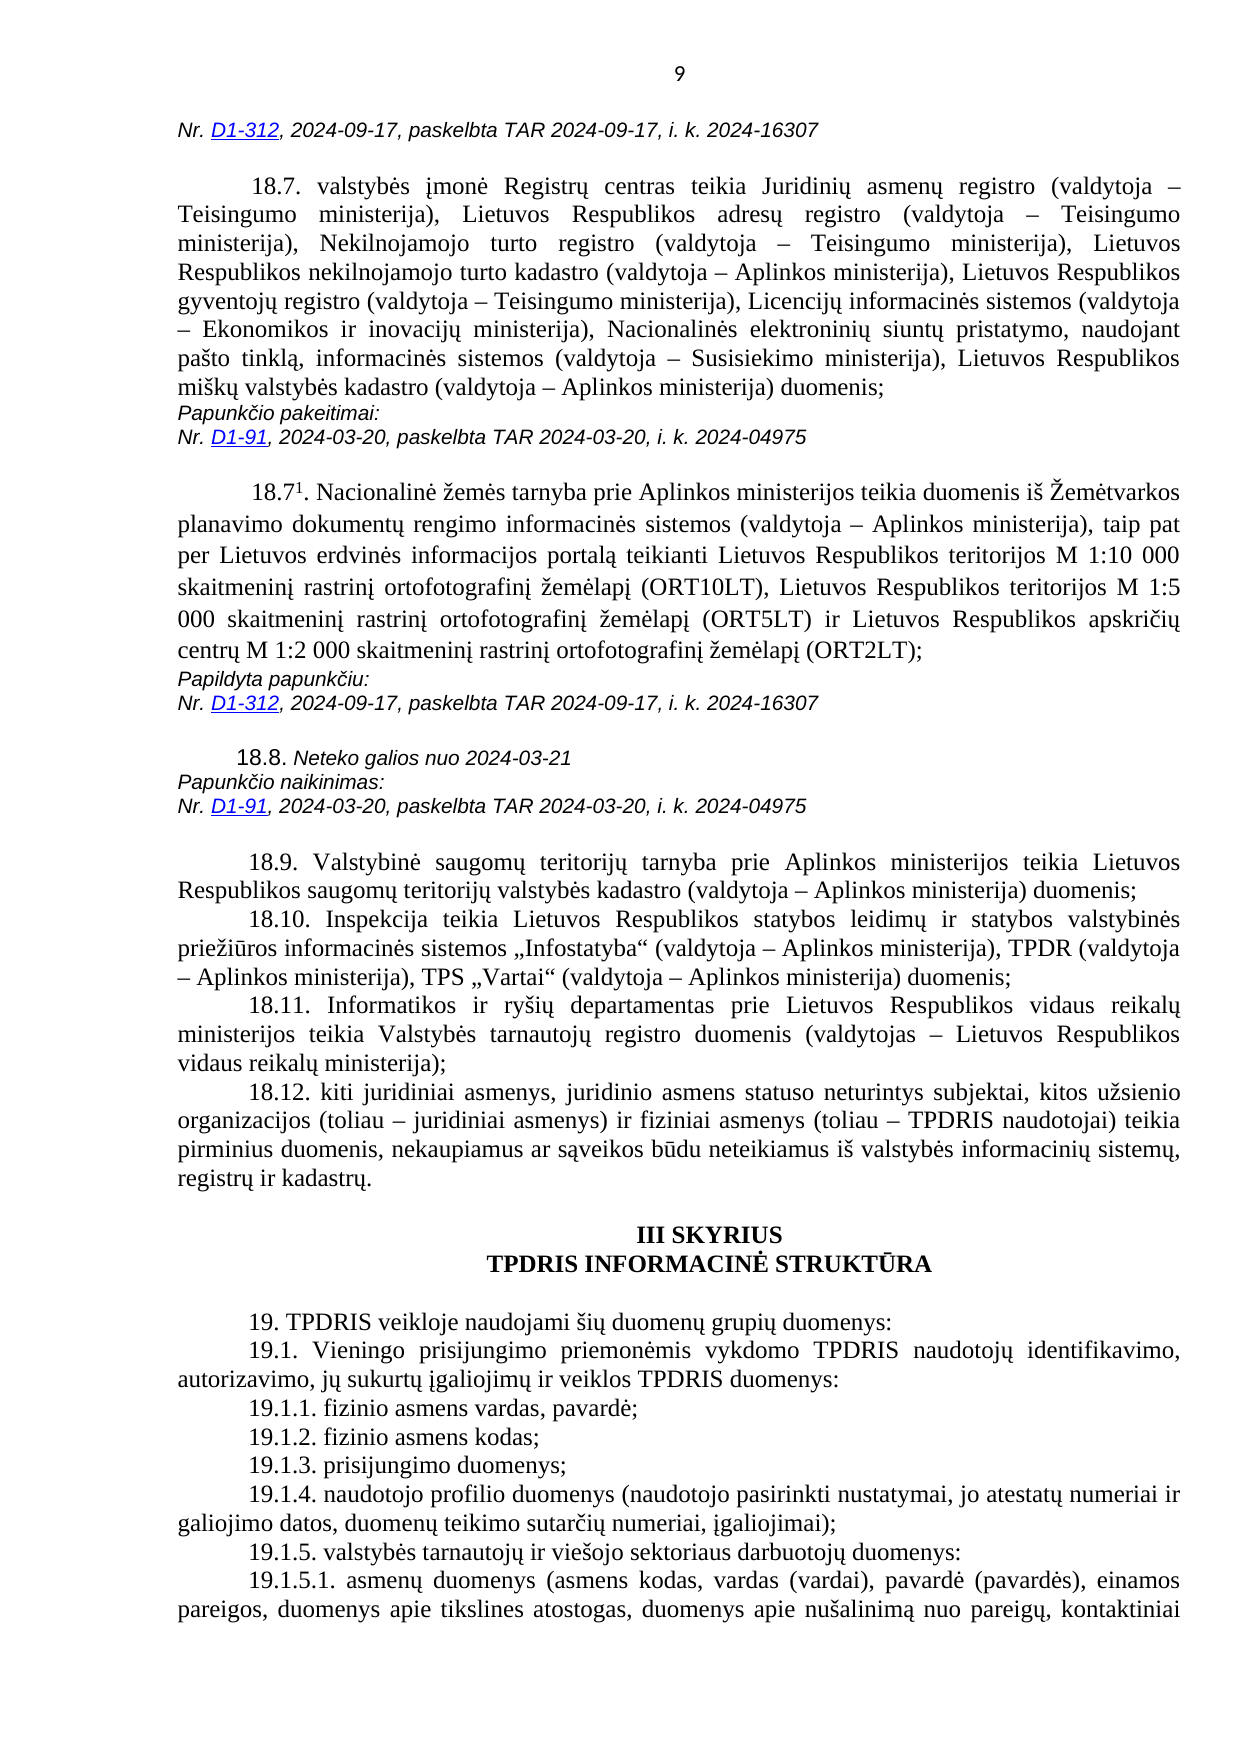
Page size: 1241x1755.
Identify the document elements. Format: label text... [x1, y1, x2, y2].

text Papunkčio pakeitimai: [177, 401, 1181, 425]
text 19.1.1. fizinio asmens vardas, pavardė; [177, 1393, 1181, 1422]
text Nr. D1-91, 2024-03-20, paskelbta TAR 2024-03-20, i. k. 2024-04975 [177, 425, 1181, 449]
text 19.1.2. fizinio asmens kodas; [177, 1422, 1181, 1450]
text III SKYRIUS [177, 1220, 1181, 1249]
text 19.1. Vieningo prisijungimo priemonėmis vykdomo TPDRIS naudotojų identifikavimo, autorizavimo, jų sukurtų įgaliojimų ir veiklos TPDRIS duomenys: [177, 1335, 1181, 1393]
text 19. TPDRIS veikloje naudojami šių duomenų grupių duomenys: [177, 1307, 1181, 1335]
text 18.10. Inspekcija teikia Lietuvos Respublikos statybos leidimų ir statybos valstybinės priežiūros informacinės sistemos „Infostatyba“ (valdytoja – Aplinkos ministerija), TPDR (valdytoja – Aplinkos ministerija), TPS „Vartai“ (valdytoja – Aplinkos ministerija) duomenis; [177, 904, 1181, 990]
text 18.11. Informatikos ir ryšių departamentas prie Lietuvos Respublikos vidaus reikalų ministerijos teikia Valstybės tarnautojų registro duomenis (valdytojas – Lietuvos Respublikos vidaus reikalų ministerija); [177, 990, 1181, 1077]
text TPDRIS informacinė struktūra [177, 1249, 1181, 1278]
text 19.1.5.1. asmenų duomenys (asmens kodas, vardas (vardai), pavardė (pavardės), einamos pareigos, duomenys apie tikslines atostogas, duomenys apie nušalinimą nuo pareigų, kontaktiniai [177, 1565, 1181, 1623]
text Nr. D1-312, 2024-09-17, paskelbta TAR 2024-09-17, i. k. 2024-16307 [177, 691, 1181, 715]
text 18.8. Neteko galios nuo 2024-03-21 [177, 743, 1181, 770]
text Nr. D1-91, 2024-03-20, paskelbta TAR 2024-03-20, i. k. 2024-04975 [177, 794, 1181, 818]
text Papildyta papunkčiu: [177, 667, 1181, 691]
text 19.1.3. prisijungimo duomenys; [177, 1450, 1181, 1479]
text Papunkčio naikinimas: [177, 770, 1181, 794]
text 19.1.5. valstybės tarnautojų ir viešojo sektoriaus darbuotojų duomenys: [177, 1537, 1181, 1565]
text 19.1.4. naudotojo profilio duomenys (naudotojo pasirinkti nustatymai, jo atestatų numeriai ir galiojimo datos, duomenų teikimo sutarčių numeriai, įgaliojimai); [177, 1479, 1181, 1537]
text 18.12. kiti juridiniai asmenys, juridinio asmens statuso neturintys subjektai, kitos užsienio organizacijos (toliau – juridiniai asmenys) ir fiziniai asmenys (toliau – TPDRIS naudotojai) teikia pirminius duomenis, nekaupiamus ar sąveikos būdu neteikiamus iš valstybės informacinių sistemų, registrų ir kadastrų. [177, 1077, 1181, 1192]
text 18.7. valstybės įmonė Registrų centras teikia Juridinių asmenų registro (valdytoja – Teisingumo ministerija), Lietuvos Respublikos adresų registro (valdytoja – Teisingumo ministerija), Nekilnojamojo turto registro (valdytoja – Teisingumo ministerija), Lietuvos Respublikos nekilnojamojo turto kadastro (valdytoja – Aplinkos ministerija), Lietuvos Respublikos gyventojų registro (valdytoja – Teisingumo ministerija), Licencijų informacinės sistemos (valdytoja – Ekonomikos ir inovacijų ministerija), Nacionalinės elektroninių siuntų pristatymo, naudojant pašto tinklą, informacinės sistemos (valdytoja – Susisiekimo ministerija), Lietuvos Respublikos miškų valstybės kadastro (valdytoja – Aplinkos ministerija) duomenis; [177, 171, 1181, 401]
text 18.71. Nacionalinė žemės tarnyba prie Aplinkos ministerijos teikia duomenis iš Žemėtvarkos planavimo dokumentų rengimo informacinės sistemos (valdytoja – Aplinkos ministerija), taip pat per Lietuvos erdvinės informacijos portalą teikianti Lietuvos Respublikos teritorijos M 1:10 000 skaitmeninį rastrinį ortofotografinį žemėlapį (ORT10LT), Lietuvos Respublikos teritorijos M 1:5 000 skaitmeninį rastrinį ortofotografinį žemėlapį (ORT5LT) ir Lietuvos Respublikos apskričių centrų M 1:2 000 skaitmeninį rastrinį ortofotografinį žemėlapį (ORT2LT); [177, 477, 1181, 664]
text 18.9. Valstybinė saugomų teritorijų tarnyba prie Aplinkos ministerijos teikia Lietuvos Respublikos saugomų teritorijų valstybės kadastro (valdytoja – Aplinkos ministerija) duomenis; [177, 847, 1181, 904]
text Nr. D1-312, 2024-09-17, paskelbta TAR 2024-09-17, i. k. 2024-16307 [177, 118, 1181, 142]
